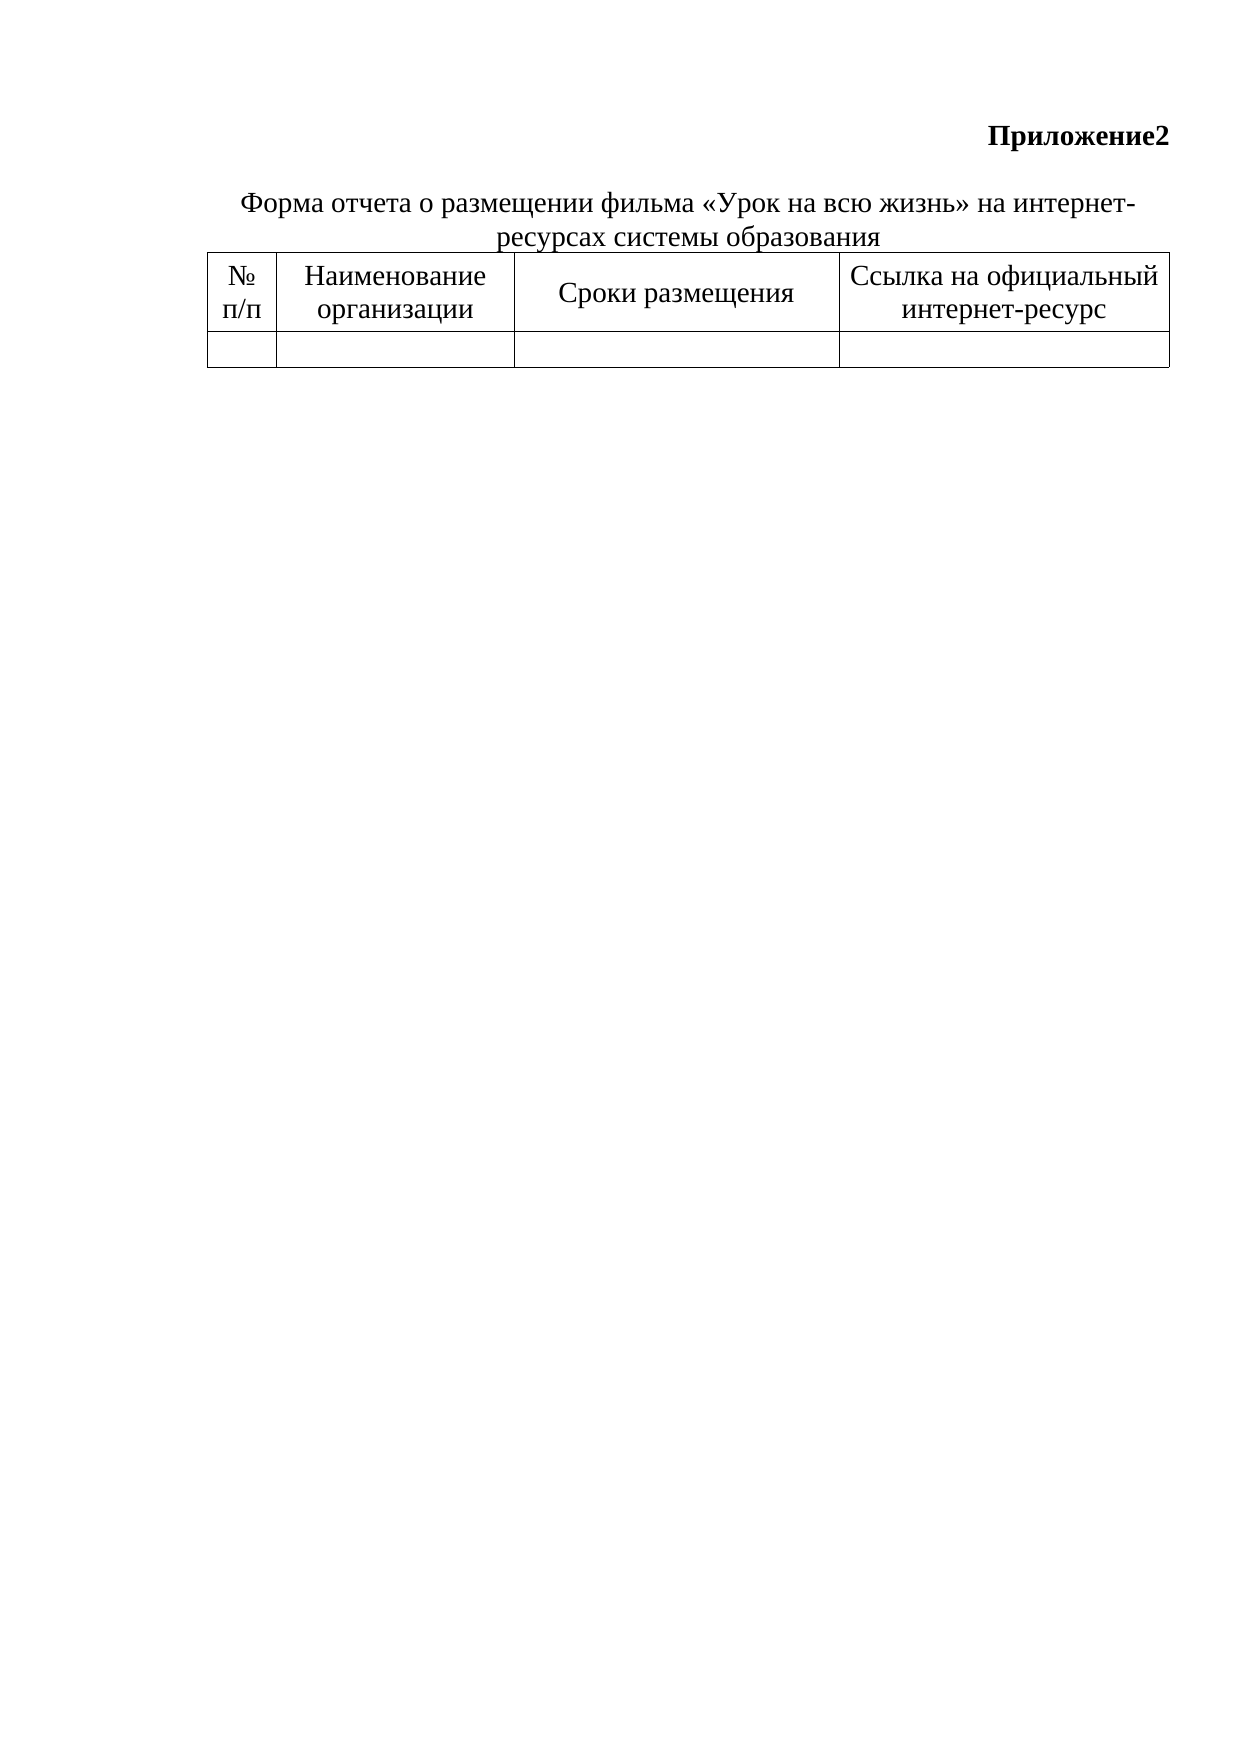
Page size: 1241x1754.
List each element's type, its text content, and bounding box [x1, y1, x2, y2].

table_header № п/п [208, 253, 276, 331]
table_cell [515, 332, 839, 367]
table_cell [208, 332, 276, 367]
table_header Наименование организации [277, 253, 514, 331]
table_cell [840, 332, 1169, 367]
table_header Ссылка на официальный интернет-ресурс [840, 253, 1169, 331]
table_header Сроки размещения [515, 253, 839, 331]
text Форма отчета о размещении фильма «Урок на всю жизнь» на интернет-ресурсах системы образования [207, 185, 1169, 252]
text Приложение2 [207, 118, 1169, 152]
table_cell [277, 332, 514, 367]
